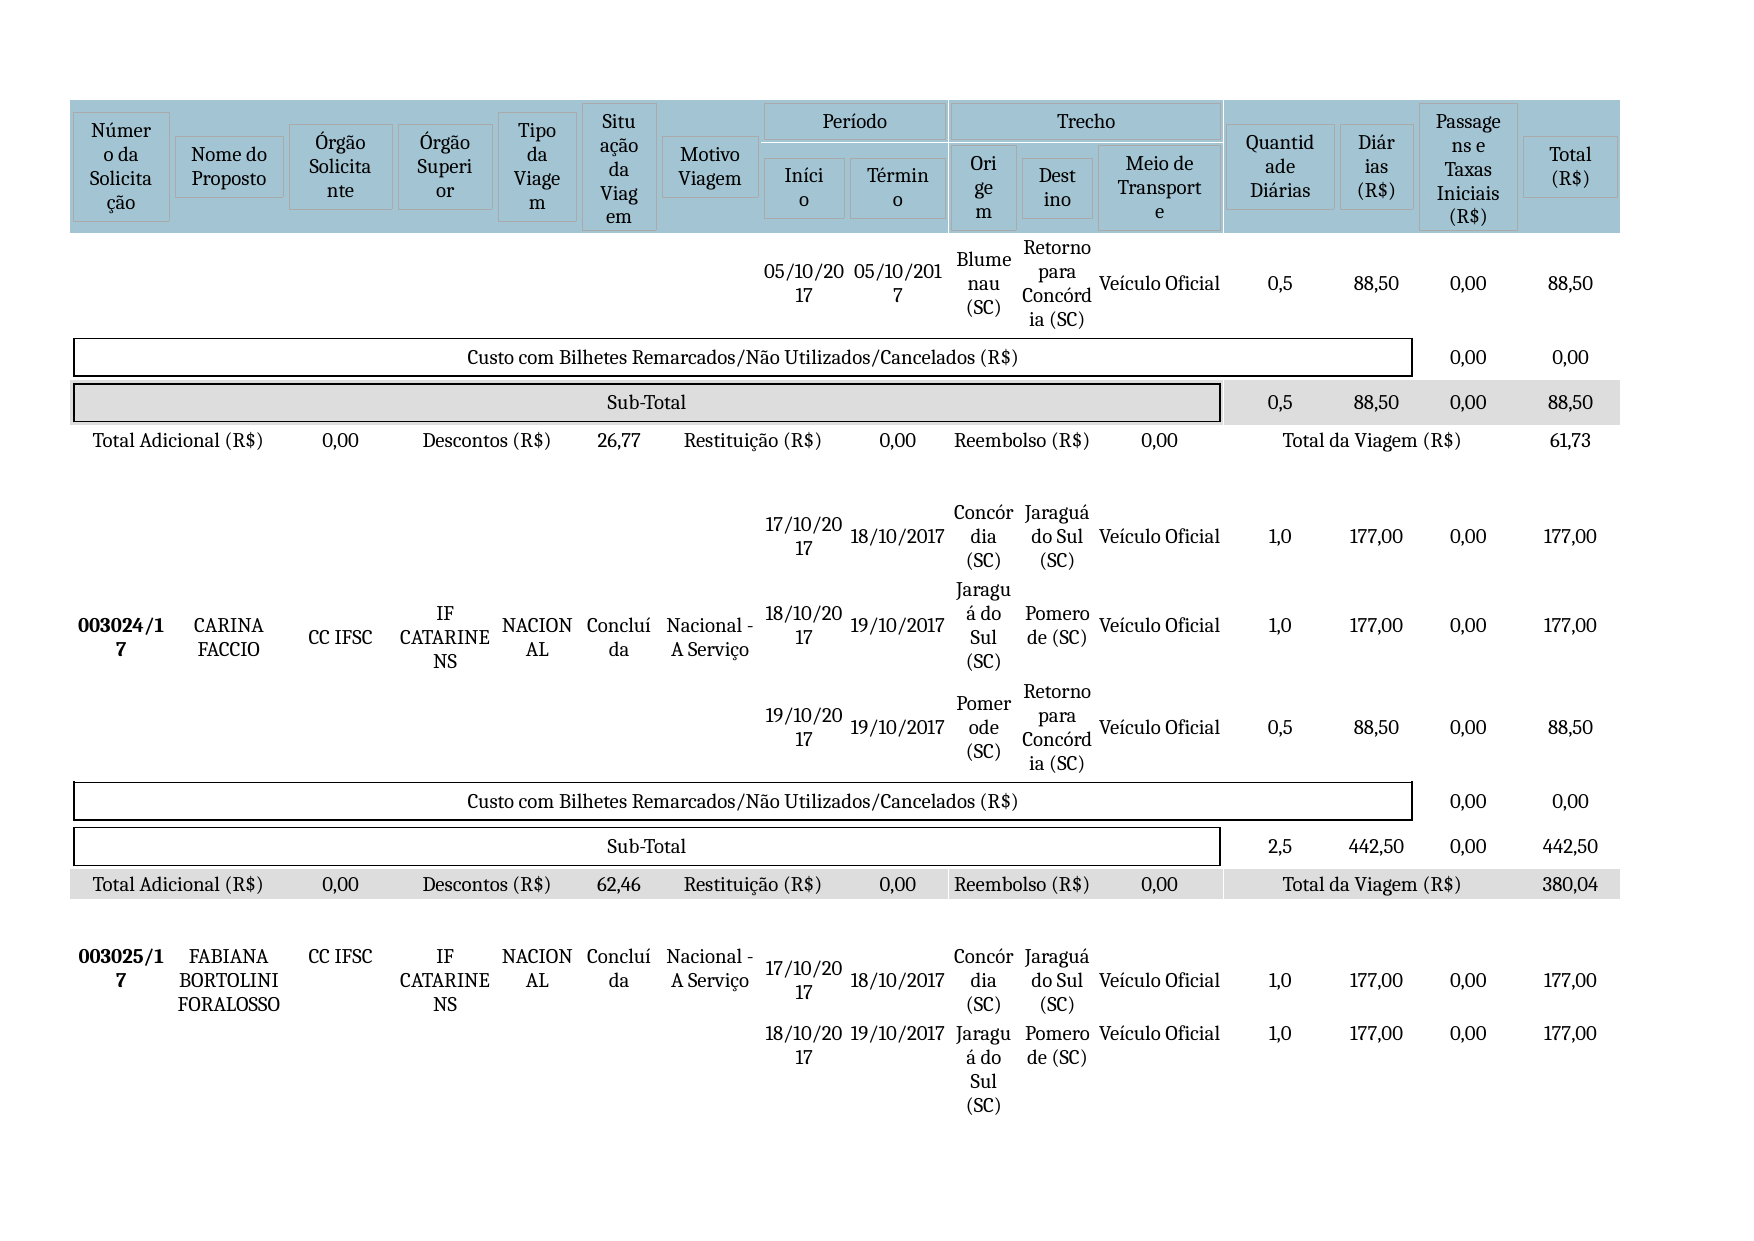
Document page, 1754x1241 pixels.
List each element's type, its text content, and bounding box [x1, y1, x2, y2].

table_cell 88,50 [1520, 677, 1620, 778]
table_cell 0,00 [847, 869, 948, 899]
table_cell 62,46 [579, 869, 659, 899]
table_header Motivo Viagem [659, 100, 761, 233]
table_cell CARINA FACCIO [172, 498, 286, 575]
table_cell 442,50 [1337, 824, 1416, 869]
table_header Diárias (R$) [1337, 100, 1416, 233]
table_cell CC IFSC [286, 498, 395, 575]
table_cell 88,50 [1337, 380, 1416, 425]
table_cell IF CATARINENS [395, 498, 495, 575]
table_cell Veículo Oficial [1095, 575, 1223, 677]
table_cell [70, 899, 1620, 941]
table_cell FABIANA BORTOLINI FORALOSSO [172, 941, 286, 1019]
table_cell Pomerode (SC) [1019, 575, 1095, 677]
table_cell 0,00 [1095, 869, 1223, 899]
table_header Órgão Superior [395, 100, 495, 233]
table_cell Meio de Transporte [1095, 143, 1223, 233]
table_cell 0,00 [286, 425, 395, 455]
table_cell 0,00 [1416, 941, 1520, 1019]
table_header Nome do Proposto [172, 100, 286, 233]
table_cell 0,00 [1416, 380, 1520, 425]
table_cell 88,50 [1520, 233, 1620, 334]
table_cell Restituição (R$) [659, 425, 847, 455]
table_cell IF CATARINENS [395, 941, 495, 1019]
table_cell Concórdia (SC) [949, 941, 1019, 1019]
table_cell Jaraguá do Sul (SC) [949, 1019, 1019, 1121]
table_cell Nacional - A Serviço [659, 498, 761, 575]
table_cell Reembolso (R$) [949, 425, 1095, 455]
table_cell 19/10/2017 [847, 677, 948, 778]
table_cell Jaraguá do Sul (SC) [1019, 498, 1095, 575]
table_cell 0,00 [1416, 233, 1520, 334]
table_cell 17/10/2017 [761, 941, 847, 1019]
table_cell 1,0 [1224, 498, 1337, 575]
table_cell 177,00 [1337, 575, 1416, 677]
table_cell Jaraguá do Sul (SC) [949, 575, 1019, 677]
table_cell 177,00 [1337, 498, 1416, 575]
table_cell Descontos (R$) [395, 869, 579, 899]
table_cell Custo com Bilhetes Remarcados/Não Utilizados/Cancelados (R$) [70, 335, 1416, 380]
table_cell Origem [949, 143, 1019, 233]
table_cell 0,00 [286, 869, 395, 899]
table_cell Veículo Oficial [1095, 941, 1223, 1019]
table_cell Concluída [579, 498, 659, 575]
table_cell 0,00 [1520, 779, 1620, 824]
table_cell Retorno para Concórdia (SC) [1019, 233, 1095, 334]
table_cell Total Adicional (R$) [70, 869, 286, 899]
table_header Número da Solicitação [70, 100, 172, 233]
table_cell Custo com Bilhetes Remarcados/Não Utilizados/Cancelados (R$) [70, 779, 1416, 824]
table_cell 003024/17 [70, 498, 172, 575]
table_cell 0,00 [1416, 1019, 1520, 1121]
table_cell 0,00 [1416, 824, 1520, 869]
table_cell Sub-Total [70, 380, 1223, 425]
table_cell 0,00 [1416, 779, 1520, 824]
table_cell 18/10/2017 [761, 1019, 847, 1121]
table_cell NACIONAL [495, 941, 579, 1019]
table_cell 0,00 [1416, 575, 1520, 677]
table_cell 2,5 [1224, 824, 1337, 869]
table_cell Jaraguá do Sul (SC) [1019, 941, 1095, 1019]
table_cell 17/10/2017 [761, 498, 847, 575]
table_cell CC IFSC [286, 941, 395, 1019]
table_cell 19/10/2017 [847, 575, 948, 677]
table_cell 0,00 [1520, 335, 1620, 380]
table_cell Total Adicional (R$) [70, 425, 286, 455]
table_cell Restituição (R$) [659, 869, 847, 899]
table_cell Total da Viagem (R$) [1224, 425, 1520, 455]
table_header Total (R$) [1520, 100, 1620, 233]
table_cell Início [761, 143, 847, 233]
table_header Quantidade Diárias [1224, 100, 1337, 233]
table_cell Reembolso (R$) [949, 869, 1095, 899]
table_cell 88,50 [1337, 677, 1416, 778]
table_cell [70, 455, 1620, 497]
table_cell 18/10/2017 [761, 575, 847, 677]
table_cell Descontos (R$) [395, 425, 579, 455]
table_header Situação da Viagem [579, 100, 659, 233]
table_cell Veículo Oficial [1095, 498, 1223, 575]
table_cell Total da Viagem (R$) [1224, 869, 1520, 899]
table_cell 88,50 [1337, 233, 1416, 334]
table_cell Pomerode (SC) [1019, 1019, 1095, 1121]
table_cell 0,00 [1095, 425, 1223, 455]
table_cell 177,00 [1520, 1019, 1620, 1121]
table_cell 19/10/2017 [847, 1019, 948, 1121]
table_cell 1,0 [1224, 1019, 1337, 1121]
table_header Tipo da Viagem [495, 100, 579, 233]
table_cell Retorno para Concórdia (SC) [1019, 677, 1095, 778]
table_cell Concluída [579, 941, 659, 1019]
table_cell Destino [1019, 143, 1095, 233]
table_cell 177,00 [1520, 498, 1620, 575]
table_cell 26,77 [579, 425, 659, 455]
table_cell 177,00 [1337, 941, 1416, 1019]
table_cell 61,73 [1520, 425, 1620, 455]
table_cell 003025/17 [70, 941, 172, 1019]
table_cell 1,0 [1224, 575, 1337, 677]
table_cell 05/10/2017 [761, 233, 847, 334]
table_cell 0,5 [1224, 380, 1337, 425]
table_cell Blumenau (SC) [949, 233, 1019, 334]
table_cell 18/10/2017 [847, 941, 948, 1019]
table_cell Pomerode (SC) [949, 677, 1019, 778]
table_cell 442,50 [1520, 824, 1620, 869]
table_cell 177,00 [1520, 575, 1620, 677]
table_cell Sub-Total [70, 824, 1223, 869]
table_header Órgão Solicitante [286, 100, 395, 233]
table_cell 19/10/2017 [761, 677, 847, 778]
table_cell 1,0 [1224, 941, 1337, 1019]
table_cell 05/10/2017 [847, 233, 948, 334]
table_header Trecho [949, 100, 1223, 142]
table_cell 0,5 [1224, 233, 1337, 334]
table_cell 177,00 [1337, 1019, 1416, 1121]
table_cell Concórdia (SC) [949, 498, 1019, 575]
table_cell 0,00 [847, 425, 948, 455]
table_cell Veículo Oficial [1095, 1019, 1223, 1121]
table_cell 177,00 [1520, 941, 1620, 1019]
table_cell 88,50 [1520, 380, 1620, 425]
table_cell NACIONAL [495, 498, 579, 575]
table_cell Veículo Oficial [1095, 677, 1223, 778]
table_cell 0,00 [1416, 335, 1520, 380]
table_cell Término [847, 143, 948, 233]
table_header Passagens e Taxas Iniciais (R$) [1416, 100, 1520, 233]
table_cell 0,5 [1224, 677, 1337, 778]
table_header Período [761, 100, 948, 142]
table_cell Nacional - A Serviço [659, 941, 761, 1019]
table_cell 380,04 [1520, 869, 1620, 899]
table_cell Veículo Oficial [1095, 233, 1223, 334]
table_cell 18/10/2017 [847, 498, 948, 575]
table_cell 0,00 [1416, 498, 1520, 575]
table_cell 0,00 [1416, 677, 1520, 778]
